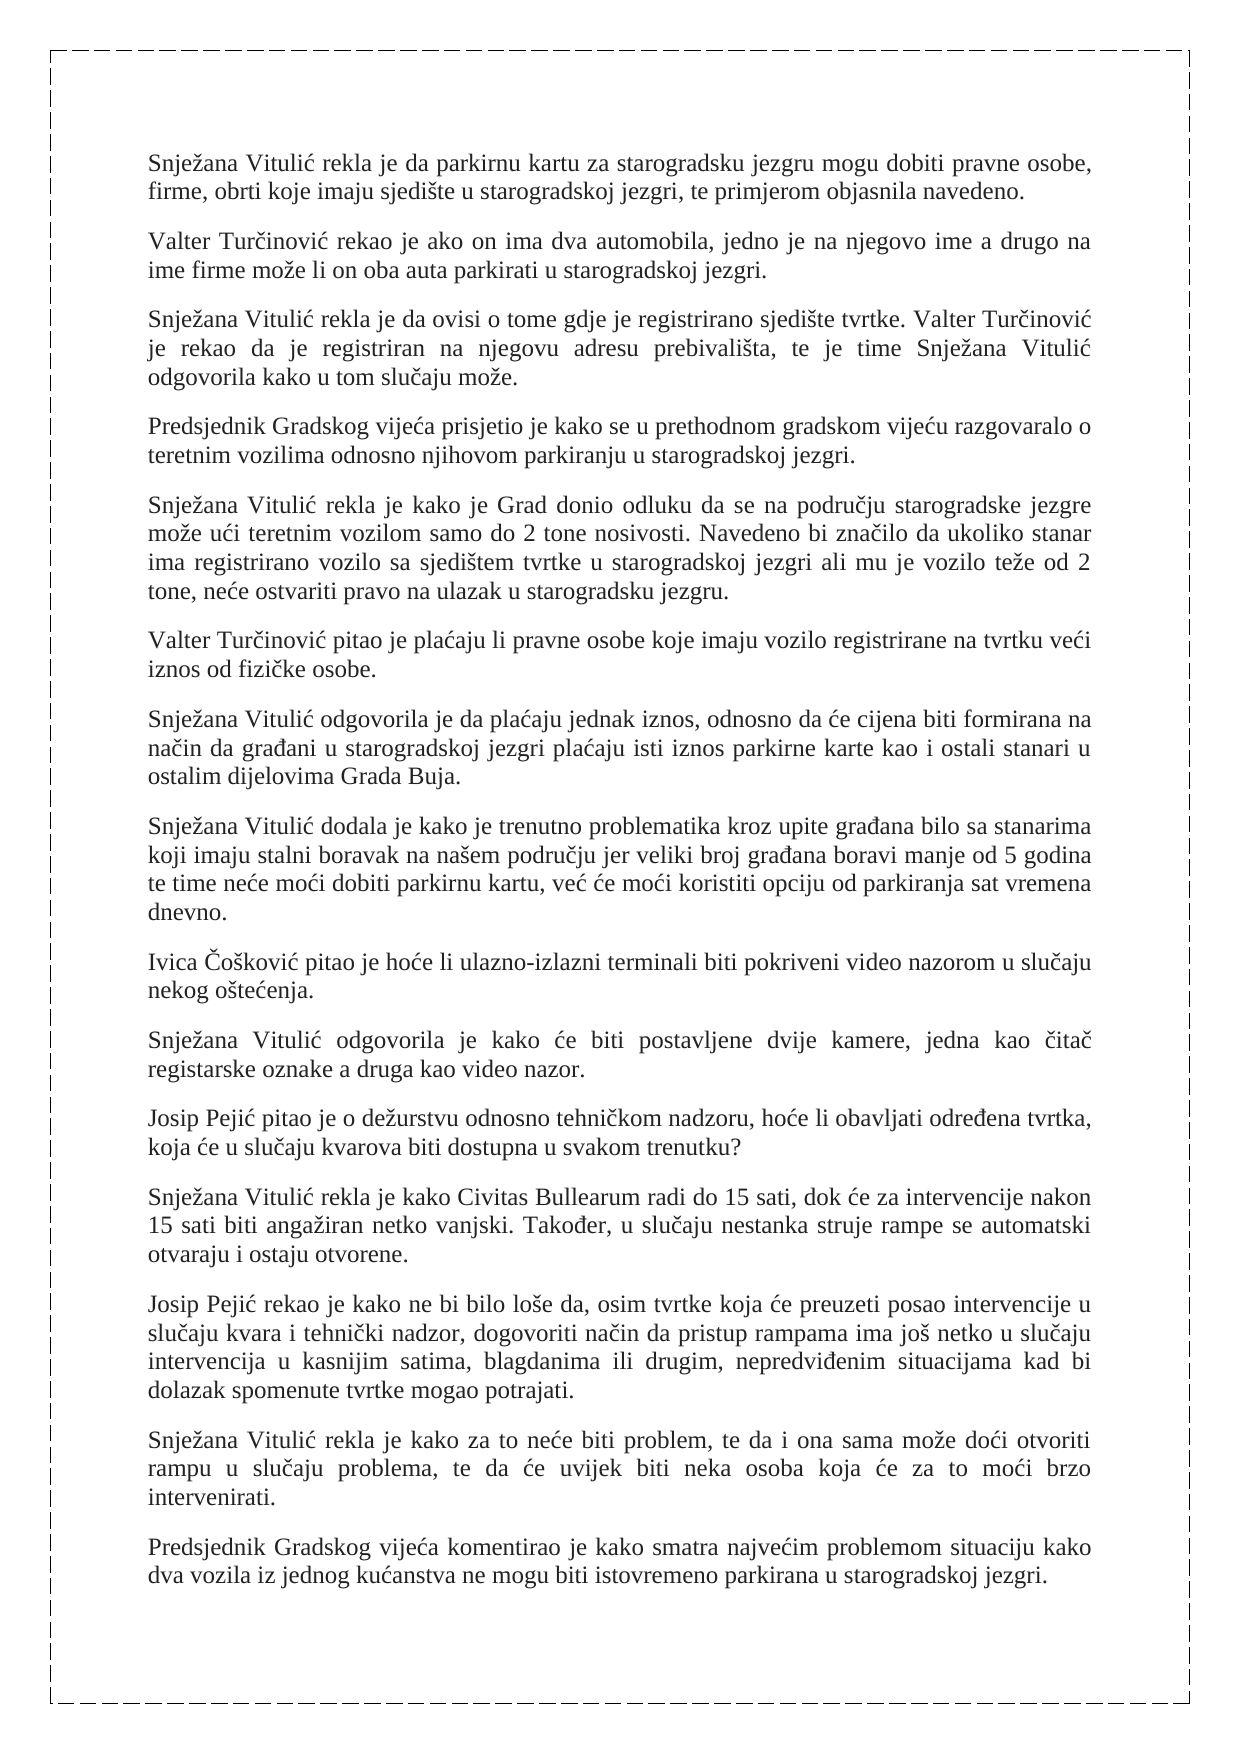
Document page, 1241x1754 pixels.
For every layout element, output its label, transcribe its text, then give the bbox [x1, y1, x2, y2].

text Josip Pejić rekao je kako ne bi bilo loše da, osim tvrtke koja će preuzeti posao intervencije u slučaju kvara i tehnički nadzor, dogovoriti način da pristup rampama ima još netko u slučaju intervencija u kasnijim satima, blagdanima ili drugim, nepredviđenim situacijama kad bi dolazak spomenute tvrtke mogao potrajati. [148, 1289, 1093, 1404]
text Valter Turčinović rekao je ako on ima dva automobila, jedno je na njegovo ime a drugo na ime firme može li on oba auta parkirati u starogradskoj jezgri. [148, 226, 1093, 283]
text Josip Pejić pitao je o dežurstvu odnosno tehničkom nadzoru, hoće li obavljati određena tvrtka, koja će u slučaju kvarova biti dostupna u svakom trenutku? [148, 1103, 1093, 1161]
text Predsjednik Gradskog vijeća prisjetio je kako se u prethodnom gradskom vijeću razgovaralo o teretnim vozilima odnosno njihovom parkiranju u starogradskoj jezgri. [148, 411, 1093, 469]
text Snježana Vitulić rekla je da ovisi o tome gdje je registrirano sjedište tvrtke. Valter Turčinović je rekao da je registriran na njegovu adresu prebivališta, te je time Snježana Vitulić odgovorila kako u tom slučaju može. [148, 304, 1093, 391]
text Snježana Vitulić rekla je kako je Grad donio odluku da se na području starogradske jezgre može ući teretnim vozilom samo do 2 tone nosivosti. Navedeno bi značilo da ukoliko stanar ima registrirano vozilo sa sjedištem tvrtke u starogradskoj jezgri ali mu je vozilo teže od 2 tone, neće ostvariti pravo na ulazak u starogradsku jezgru. [148, 490, 1093, 605]
text Snježana Vitulić dodala je kako je trenutno problematika kroz upite građana bilo sa stanarima koji imaju stalni boravak na našem području jer veliki broj građana boravi manje od 5 godina te time neće moći dobiti parkirnu kartu, već će moći koristiti opciju od parkiranja sat vremena dnevno. [148, 811, 1093, 926]
text Predsjednik Gradskog vijeća komentirao je kako smatra najvećim problemom situaciju kako dva vozila iz jednog kućanstva ne mogu biti istovremeno parkirana u starogradskoj jezgri. [148, 1532, 1093, 1589]
text Snježana Vitulić odgovorila je kako će biti postavljene dvije kamere, jedna kao čitač registarske oznake a druga kao video nazor. [148, 1025, 1093, 1083]
text Snježana Vitulić rekla je da parkirnu kartu za starogradsku jezgru mogu dobiti pravne osobe, firme, obrti koje imaju sjedište u starogradskoj jezgri, te primjerom objasnila navedeno. [148, 148, 1093, 205]
text Snježana Vitulić odgovorila je da plaćaju jednak iznos, odnosno da će cijena biti formirana na način da građani u starogradskoj jezgri plaćaju isti iznos parkirne karte kao i ostali stanari u ostalim dijelovima Grada Buja. [148, 704, 1093, 790]
text Snježana Vitulić rekla je kako za to neće biti problem, te da i ona sama može doći otvoriti rampu u slučaju problema, te da će uvijek biti neka osoba koja će za to moći brzo intervenirati. [148, 1425, 1093, 1511]
text Valter Turčinović pitao je plaćaju li pravne osobe koje imaju vozilo registrirane na tvrtku veći iznos od fizičke osobe. [148, 626, 1093, 683]
text Snježana Vitulić rekla je kako Civitas Bullearum radi do 15 sati, dok će za intervencije nakon 15 sati biti angažiran netko vanjski. Također, u slučaju nestanka struje rampe se automatski otvaraju i ostaju otvorene. [148, 1182, 1093, 1268]
text Ivica Čošković pitao je hoće li ulazno-izlazni terminali biti pokriveni video nazorom u slučaju nekog oštećenja. [148, 947, 1093, 1004]
